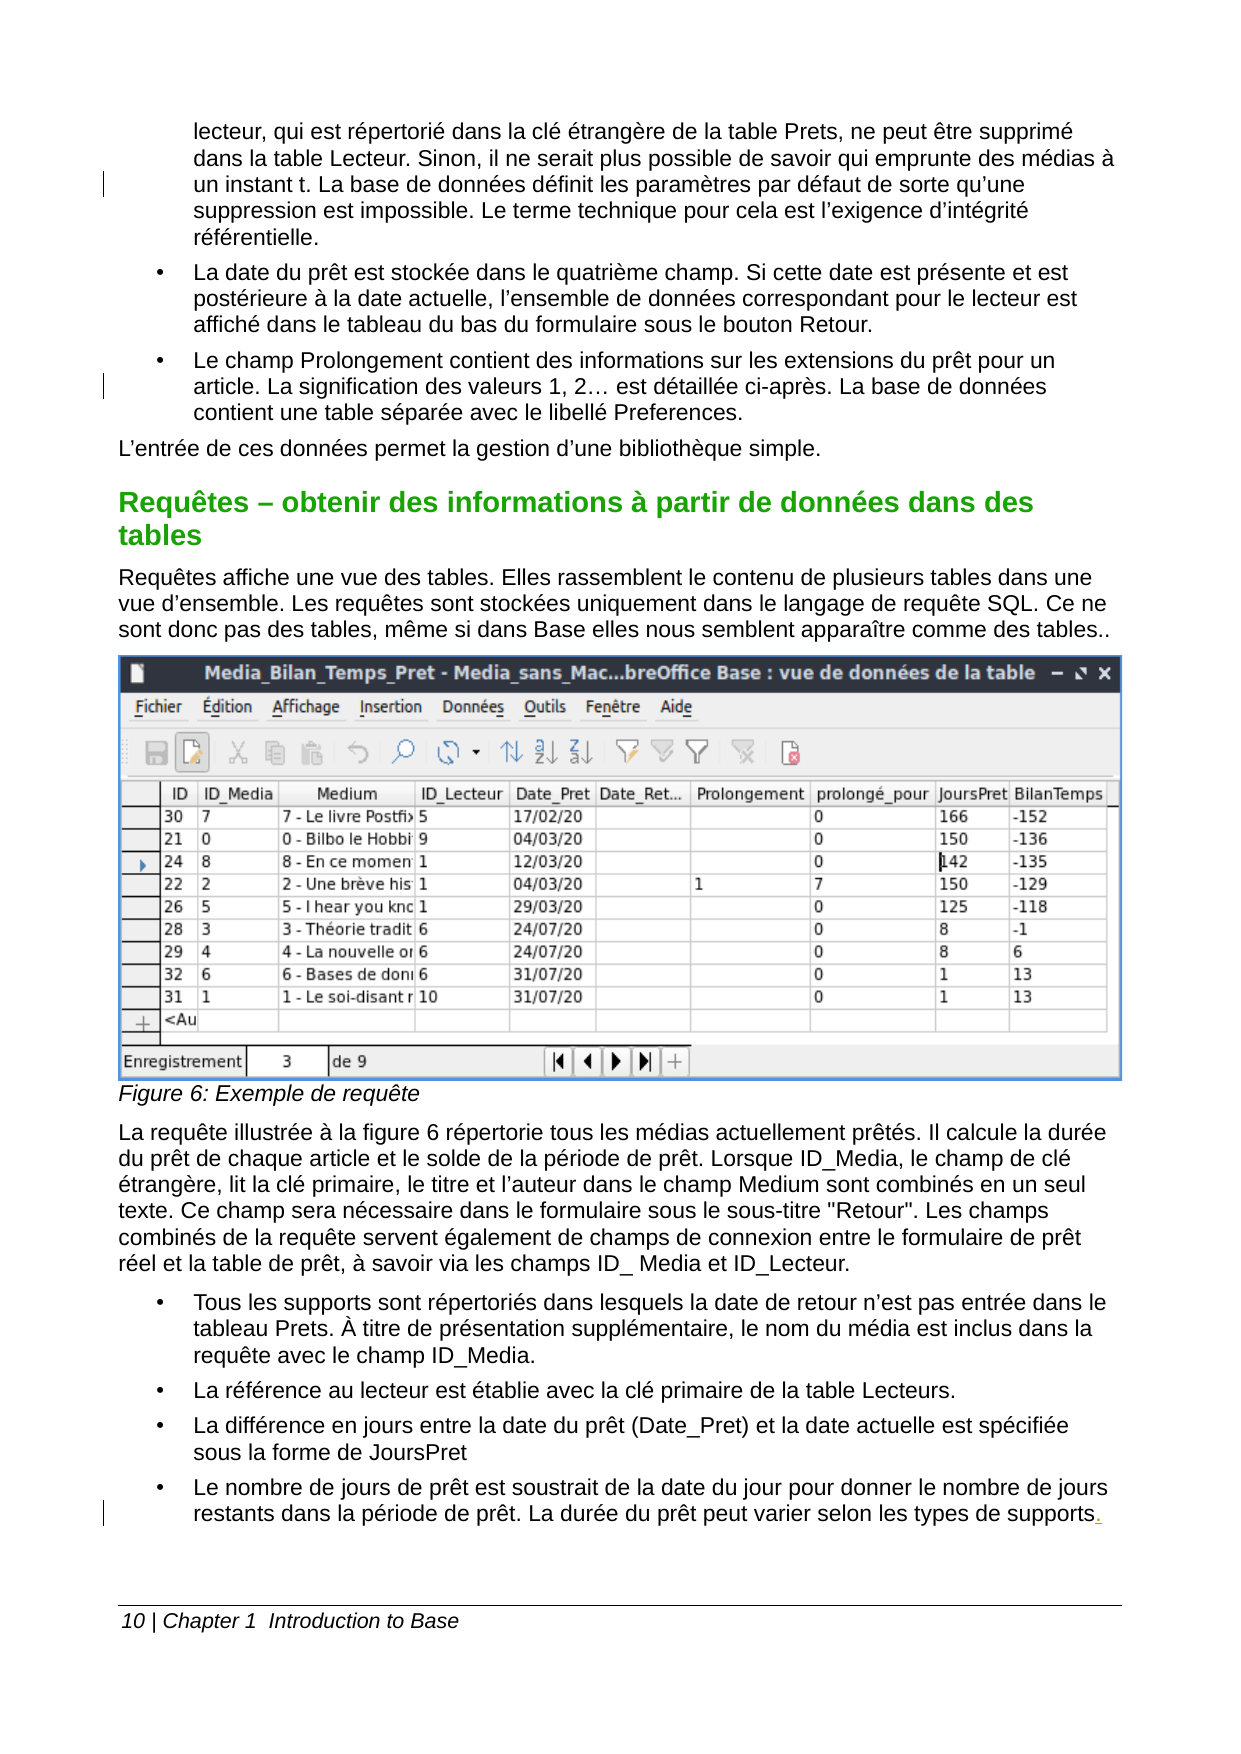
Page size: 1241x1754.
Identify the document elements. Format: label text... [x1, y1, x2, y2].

list Tous les supports sont répertoriés dans lesquels la date de retour n’est pas entrée dans le tableau Prets. À titre de présentation supplémentaire, le nom du média est inclus dans la requête avec le champ ID_Media. [156, 1289, 1122, 1368]
list La différence en jours entre la date du prêt (Date_Pret) et la date actuelle est spécifiée sous la forme de JoursPret [156, 1412, 1122, 1465]
list Le champ Prolongement contient des informations sur les extensions du prêt pour un article. La signification des valeurs 1, 2… est détaillée ci-après. La base de données contient une table séparée avec le libellé Preferences. [156, 347, 1122, 426]
text La requête illustrée à la figure 6 répertorie tous les médias actuellement prêtés. Il calcule la durée du prêt de chaque article et le solde de la période de prêt. Lorsque ID_Media, le champ de clé étrangère, lit la clé primaire, le titre et l’auteur dans le champ Medium sont combinés en un seul texte. Ce champ sera nécessaire dans le formulaire sous le sous-titre "Retour". Les champs combinés de la requête servent également de champs de connexion entre le formulaire de prêt réel et la table de prêt, à savoir via les champs ID_ Media et ID_Lecteur. [118, 1118, 1122, 1277]
list La date du prêt est stockée dans le quatrième champ. Si cette date est présente et est postérieure à la date actuelle, l’ensemble de données correspondant pour le lecteur est affiché dans le tableau du bas du formulaire sous le bouton Retour. [156, 259, 1122, 338]
picture [118, 655, 1123, 1081]
subtitle Requêtes – obtenir des informations à partir de données dans des tables [118, 484, 1122, 552]
list lecteur, qui est répertorié dans la clé étrangère de la table Prets, ne peut être supprimé dans la table Lecteur. Sinon, il ne serait plus possible de savoir qui emprunte des médias à un instant t. La base de données définit les paramètres par défaut de sorte qu’une suppression est impossible. Le terme technique pour cela est l’exigence d’intégrité référentielle. [156, 118, 1122, 250]
text L’entrée de ces données permet la gestion d’une bibliothèque simple. [118, 434, 1122, 461]
text Figure 6: Exemple de requête [118, 1081, 1122, 1106]
list Le nombre de jours de prêt est soustrait de la date du jour pour donner le nombre de jours restants dans la période de prêt. La durée du prêt peut varier selon les types de supports. [156, 1474, 1122, 1526]
list La référence au lecteur est établie avec la clé primaire de la table Lecteurs. [156, 1377, 1122, 1403]
text Requêtes affiche une vue des tables. Elles rassemblent le contenu de plusieurs tables dans une vue d’ensemble. Les requêtes sont stockées uniquement dans le langage de requête SQL. Ce ne sont donc pas des tables, même si dans Base elles nous semblent apparaître comme des tables.. [118, 563, 1122, 642]
